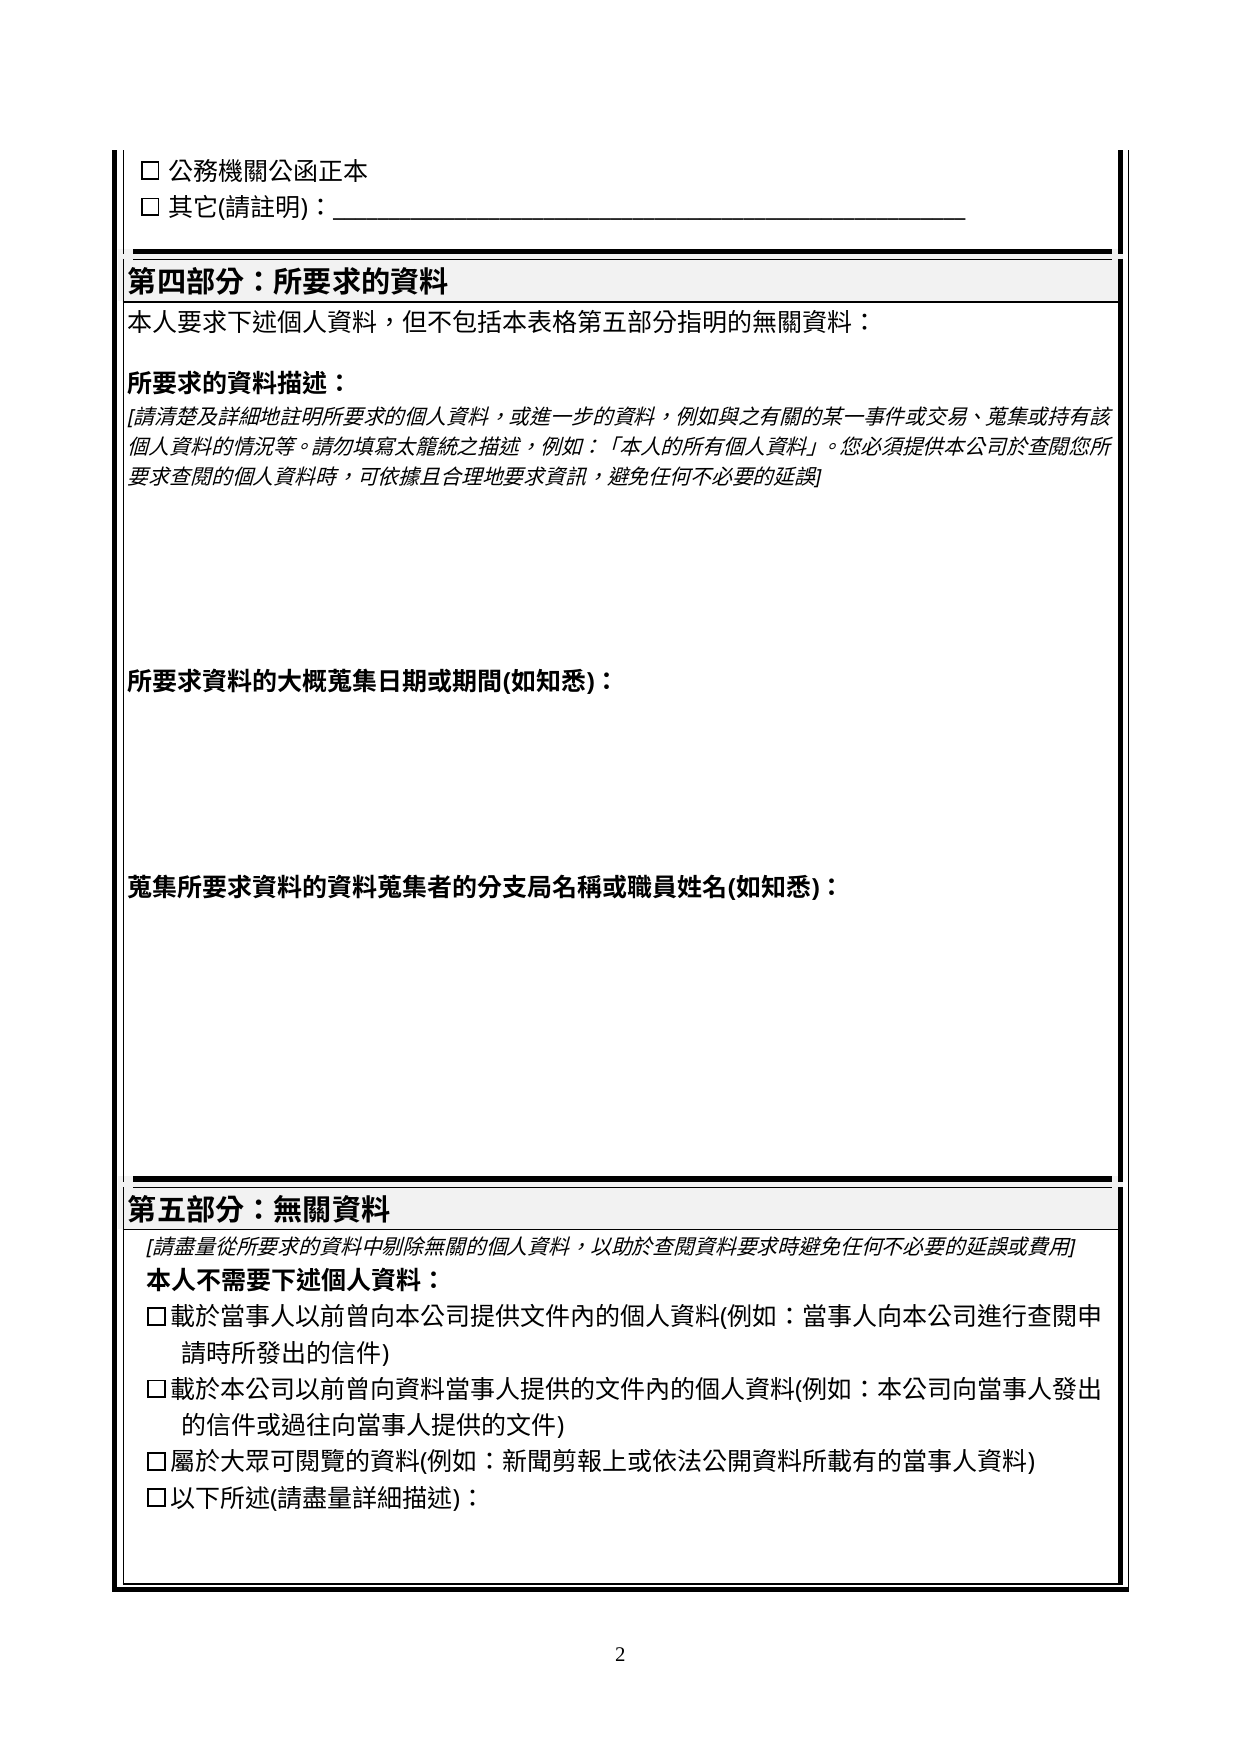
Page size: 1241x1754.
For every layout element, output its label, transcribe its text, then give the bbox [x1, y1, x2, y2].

table_cell 本人要求下述個人資料，但不包括本表格第五部分指明的無關資料： 所要求的資料描述： [請清楚及詳細地註明所要求的個人資料，或進一步的資料，例如與之有關的某一事件或交易、蒐集或持有該個人資料的情況等。請勿填寫太籠統之描述，例如：「本人的所有個人資料」。您必須提供本公司於查閱您所要求查閱的個人資料時，可依據且合理地要求資訊，避免任何不必要的延誤] 所要求資料的大概蒐集日期或期間(如知悉)： 蒐集所要求資料的資料蒐集者的分支局名稱或職員姓名(如知悉)： [124, 303, 1118, 1176]
table_cell 第五部分：無關資料 [118, 1176, 1123, 1229]
table_cell [請盡量從所要求的資料中剔除無關的個人資料，以助於查閱資料要求時避免任何不必要的延誤或費用] 本人不需要下述個人資料： 載於當事人以前曾向本公司提供文件內的個人資料(例如：當事人向本公司進行查閱申請時所發出的信件) 載於本公司以前曾向資料當事人提供的文件內的個人資料(例如：本公司向當事人發出的信件或過往向當事人提供的文件) 屬於大眾可閱覽的資料(例如：新聞剪報上或依法公開資料所載有的當事人資料) 以下所述(請盡量詳細描述)： [124, 1230, 1118, 1582]
table_cell 第四部分：所要求的資料 [118, 249, 1123, 301]
table_cell 公務機關公函正本 其它(請註明)：_________________________________________________________ [124, 151, 1118, 248]
